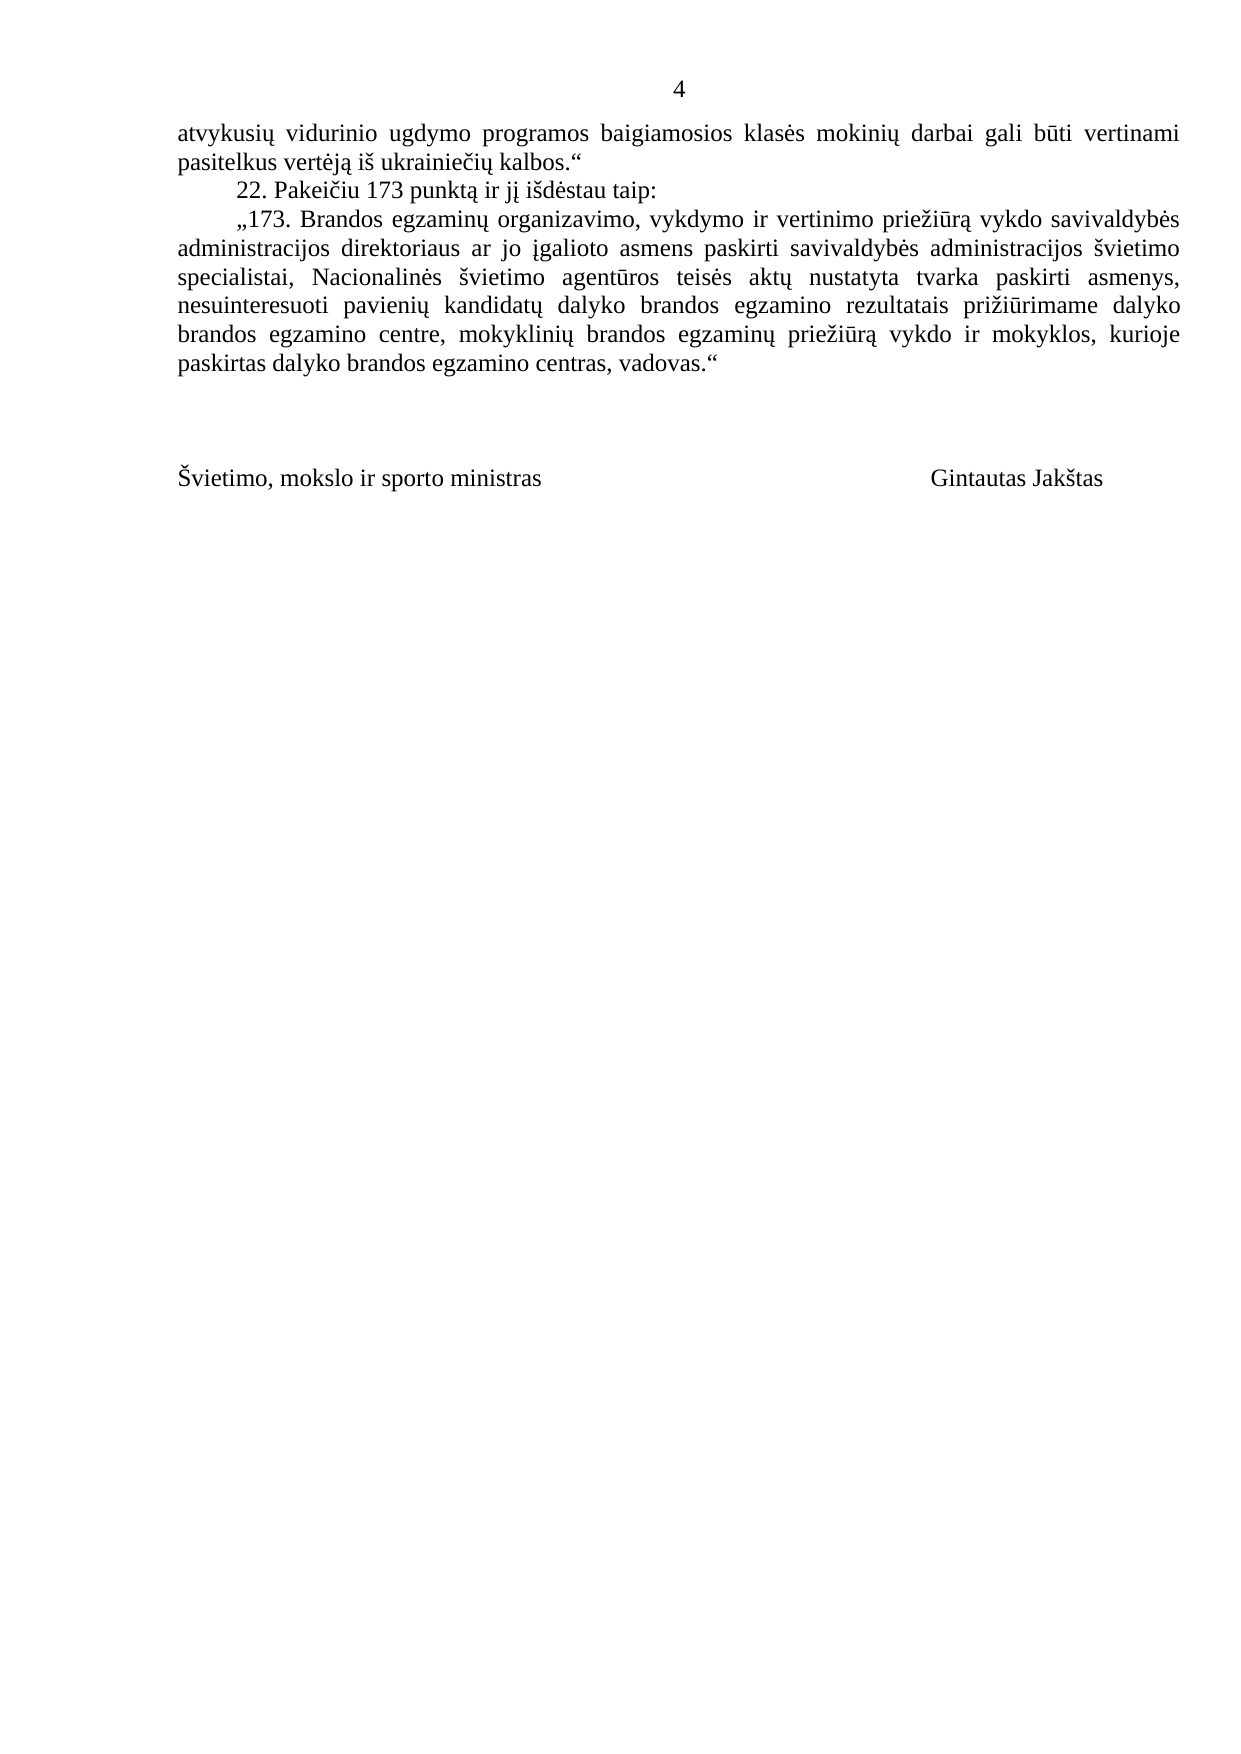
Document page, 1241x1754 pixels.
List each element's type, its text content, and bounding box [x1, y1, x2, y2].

text „173. Brandos egzaminų organizavimo, vykdymo ir vertinimo priežiūrą vykdo savivaldybės administracijos direktoriaus ar jo įgalioto asmens paskirti savivaldybės administracijos švietimo specialistai, Nacionalinės švietimo agentūros teisės aktų nustatyta tvarka paskirti asmenys, nesuinteresuoti pavienių kandidatų dalyko brandos egzamino rezultatais prižiūrimame dalyko brandos egzamino centre, mokyklinių brandos egzaminų priežiūrą vykdo ir mokyklos, kurioje paskirtas dalyko brandos egzamino centras, vadovas.“ [177, 204, 1181, 377]
text Švietimo, mokslo ir sporto ministras Gintautas Jakštas [177, 463, 1181, 492]
text 22. Pakeičiu 173 punktą ir jį išdėstau taip: [177, 176, 1181, 204]
subtitle atvykusių vidurinio ugdymo programos baigiamosios klasės mokinių darbai gali būti vertinami pasitelkus vertėją iš ukrainiečių kalbos.“ [177, 118, 1181, 176]
